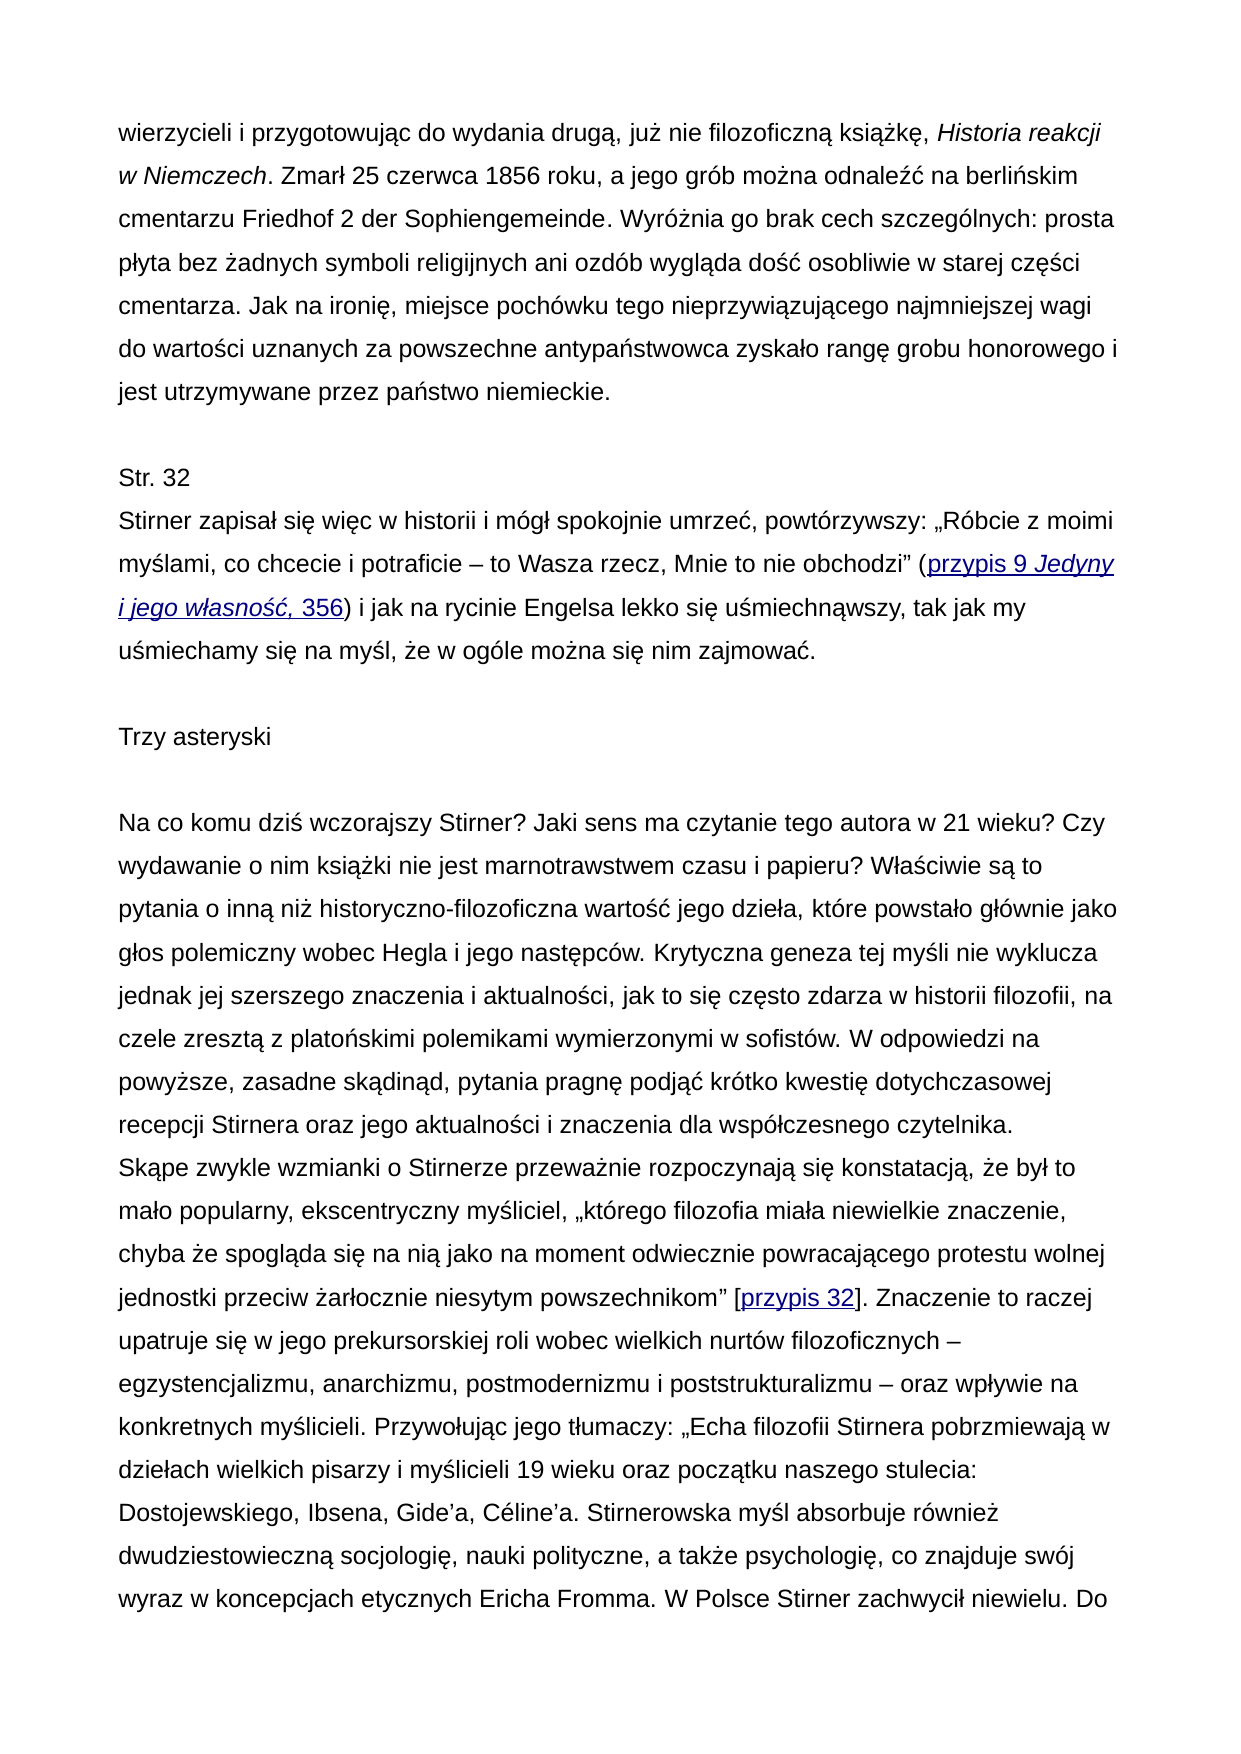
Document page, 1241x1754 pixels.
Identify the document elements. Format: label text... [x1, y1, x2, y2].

text Skąpe zwykle wzmianki o Stirnerze przeważnie rozpoczynają się konstatacją, że był to mało popularny, ekscentryczny myśliciel, „którego filozofia miała niewielkie znaczenie, chyba że spogląda się na nią jako na moment odwiecznie powracającego protestu wolnej jednostki przeciw żarłocznie niesytym powszechnikom” [przypis 32]. Znaczenie to raczej upatruje się w jego prekursorskiej roli wobec wielkich nurtów filozoficznych – egzystencjalizmu, anarchizmu, postmodernizmu i poststrukturalizmu – oraz wpływie na konkretnych myślicieli. Przywołując jego tłumaczy: „Echa filozofii Stirnera pobrzmiewają w dziełach wielkich pisarzy i myślicieli 19 wieku oraz początku naszego stulecia: Dostojewskiego, Ibsena, Gide’a, Céline’a. Stirnerowska myśl absorbuje również dwudziestowieczną socjologię, nauki polityczne, a także psychologię, co znajduje swój wyraz w koncepcjach etycznych Ericha Fromma. W Polsce Stirner zachwycił niewielu. Do [118, 1153, 1122, 1613]
text Stirner zapisał się więc w historii i mógł spokojnie umrzeć, powtórzywszy: „Róbcie z moimi myślami, co chcecie i potraficie – to Wasza rzecz, Mnie to nie obchodzi” (przypis 9 Jedyny i jego własność, 356) i jak na rycinie Engelsa lekko się uśmiechnąwszy, tak jak my uśmiechamy się na myśl, że w ogóle można się nim zajmować. [118, 506, 1122, 664]
text Trzy asteryski [118, 722, 1122, 751]
text Na co komu dziś wczorajszy Stirner? Jaki sens ma czytanie tego autora w 21 wieku? Czy wydawanie o nim książki nie jest marnotrawstwem czasu i papieru? Właściwie są to pytania o inną niż historyczno-filozoficzna wartość jego dzieła, które powstało głównie jako głos polemiczny wobec Hegla i jego następców. Krytyczna geneza tej myśli nie wyklucza jednak jej szerszego znaczenia i aktualności, jak to się często zdarza w historii filozofii, na czele zresztą z platońskimi polemikami wymierzonymi w sofistów. W odpowiedzi na powyższe, zasadne skądinąd, pytania pragnę podjąć krótko kwestię dotychczasowej recepcji Stirnera oraz jego aktualności i znaczenia dla współczesnego czytelnika. [118, 808, 1122, 1139]
text Str. 32 [118, 463, 1122, 492]
text wierzycieli i przygotowując do wydania drugą, już nie filozoficzną książkę, Historia reakcji w Niemczech. Zmarł 25 czerwca 1856 roku, a jego grób można odnaleźć na berlińskim cmentarzu Friedhof 2 der Sophiengemeinde. Wyróżnia go brak cech szczególnych: prosta płyta bez żadnych symboli religijnych ani ozdób wygląda dość osobliwie w starej części cmentarza. Jak na ironię, miejsce pochówku tego nieprzywiązującego najmniejszej wagi do wartości uznanych za powszechne antypaństwowca zyskało rangę grobu honorowego i jest utrzymywane przez państwo niemieckie. [118, 118, 1122, 406]
